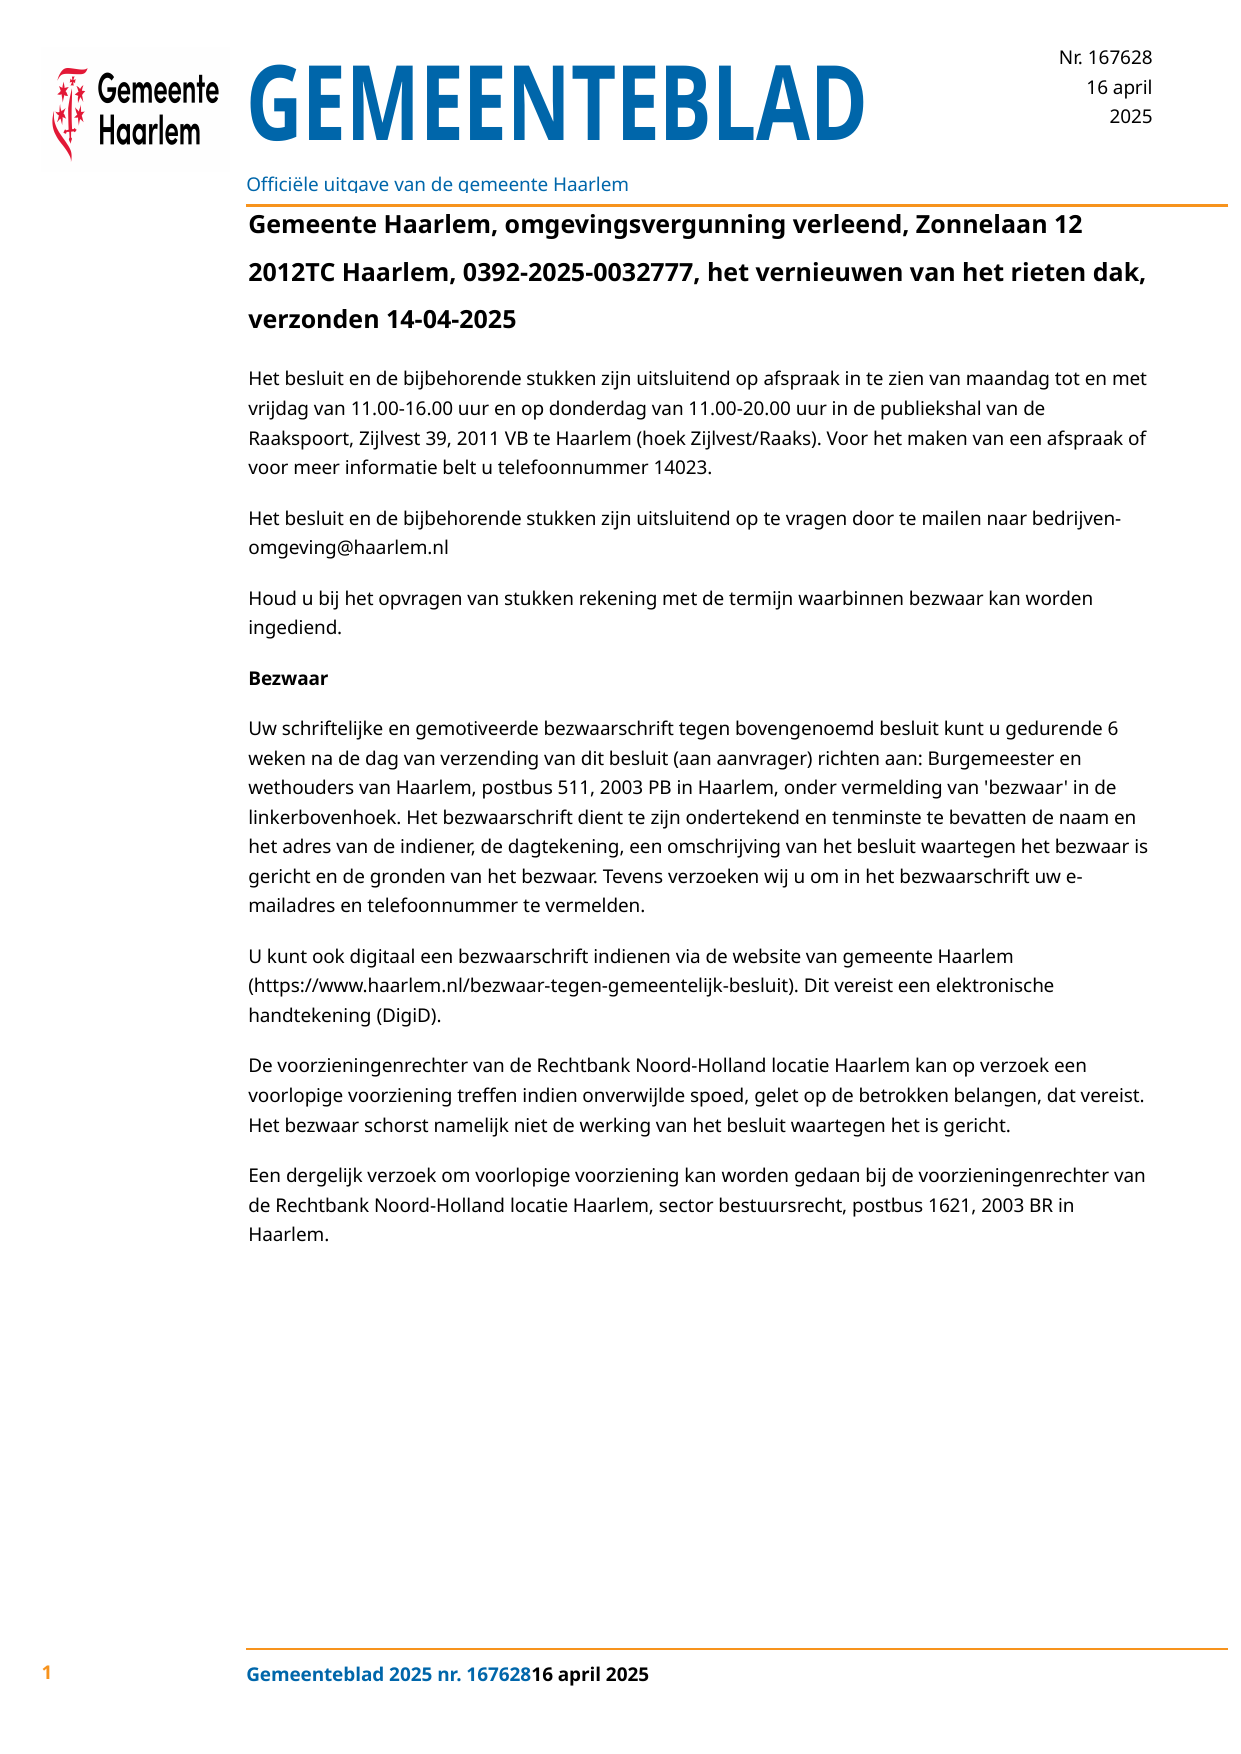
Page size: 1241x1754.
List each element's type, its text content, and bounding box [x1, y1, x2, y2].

text Houd u bij het opvragen van stukken rekening met de termijn waarbinnen bezwaar kan worden ingediend. [248, 585, 1152, 640]
text Bezwaar [248, 665, 1152, 690]
text Een dergelijk verzoek om voorlopige voorziening kan worden gedaan bij de voorzieningenrechter van de Rechtbank Noord-Holland locatie Haarlem, sector bestuursrecht, postbus 1621, 2003 BR in Haarlem. [248, 1162, 1152, 1247]
text Het besluit en de bijbehorende stukken zijn uitsluitend op afspraak in te zien van maandag tot en met vrijdag van 11.00-16.00 uur en op donderdag van 11.00-20.00 uur in de publiekshal van de Raakspoort, Zijlvest 39, 2011 VB te Haarlem (hoek Zijlvest/Raaks). Voor het maken van een afspraak of voor meer informatie belt u telefoonnummer 14023. [248, 366, 1152, 480]
text Gemeente Haarlem, omgevingsvergunning verleend, Zonnelaan 12 2012TC Haarlem, 0392-2025-0032777, het vernieuwen van het rieten dak, verzonden 14-04-2025 [248, 207, 1152, 336]
text Het besluit en de bijbehorende stukken zijn uitsluitend op te vragen door te mailen naar bedrijven-omgeving@haarlem.nl [248, 505, 1152, 560]
text De voorzieningenrechter van de Rechtbank Noord-Holland locatie Haarlem kan op verzoek een voorlopige voorziening treffen indien onverwijlde spoed, gelet op de betrokken belangen, dat vereist. Het bezwaar schorst namelijk niet de werking van het besluit waartegen het is gericht. [248, 1053, 1152, 1137]
text U kunt ook digitaal een bezwaarschrift indienen via de website van gemeente Haarlem (https://www.haarlem.nl/bezwaar-tegen-gemeentelijk-besluit). Dit vereist een elektronische handtekening (DigiD). [248, 943, 1152, 1028]
picture [41, 47, 231, 172]
text Uw schriftelijke en gemotiveerde bezwaarschrift tegen bovengenoemd besluit kunt u gedurende 6 weken na de dag van verzending van dit besluit (aan aanvrager) richten aan: Burgemeester en wethouders van Haarlem, postbus 511, 2003 PB in Haarlem, onder vermelding van 'bezwaar' in de linkerbovenhoek. Het bezwaarschrift dient te zijn ondertekend en tenminste te bevatten de naam en het adres van de indiener, de dagtekening, een omschrijving van het besluit waartegen het bezwaar is gericht en de gronden van het bezwaar. Tevens verzoeken wij u om in het bezwaarschrift uw e-mailadres en telefoonnummer te vermelden. [248, 715, 1152, 918]
